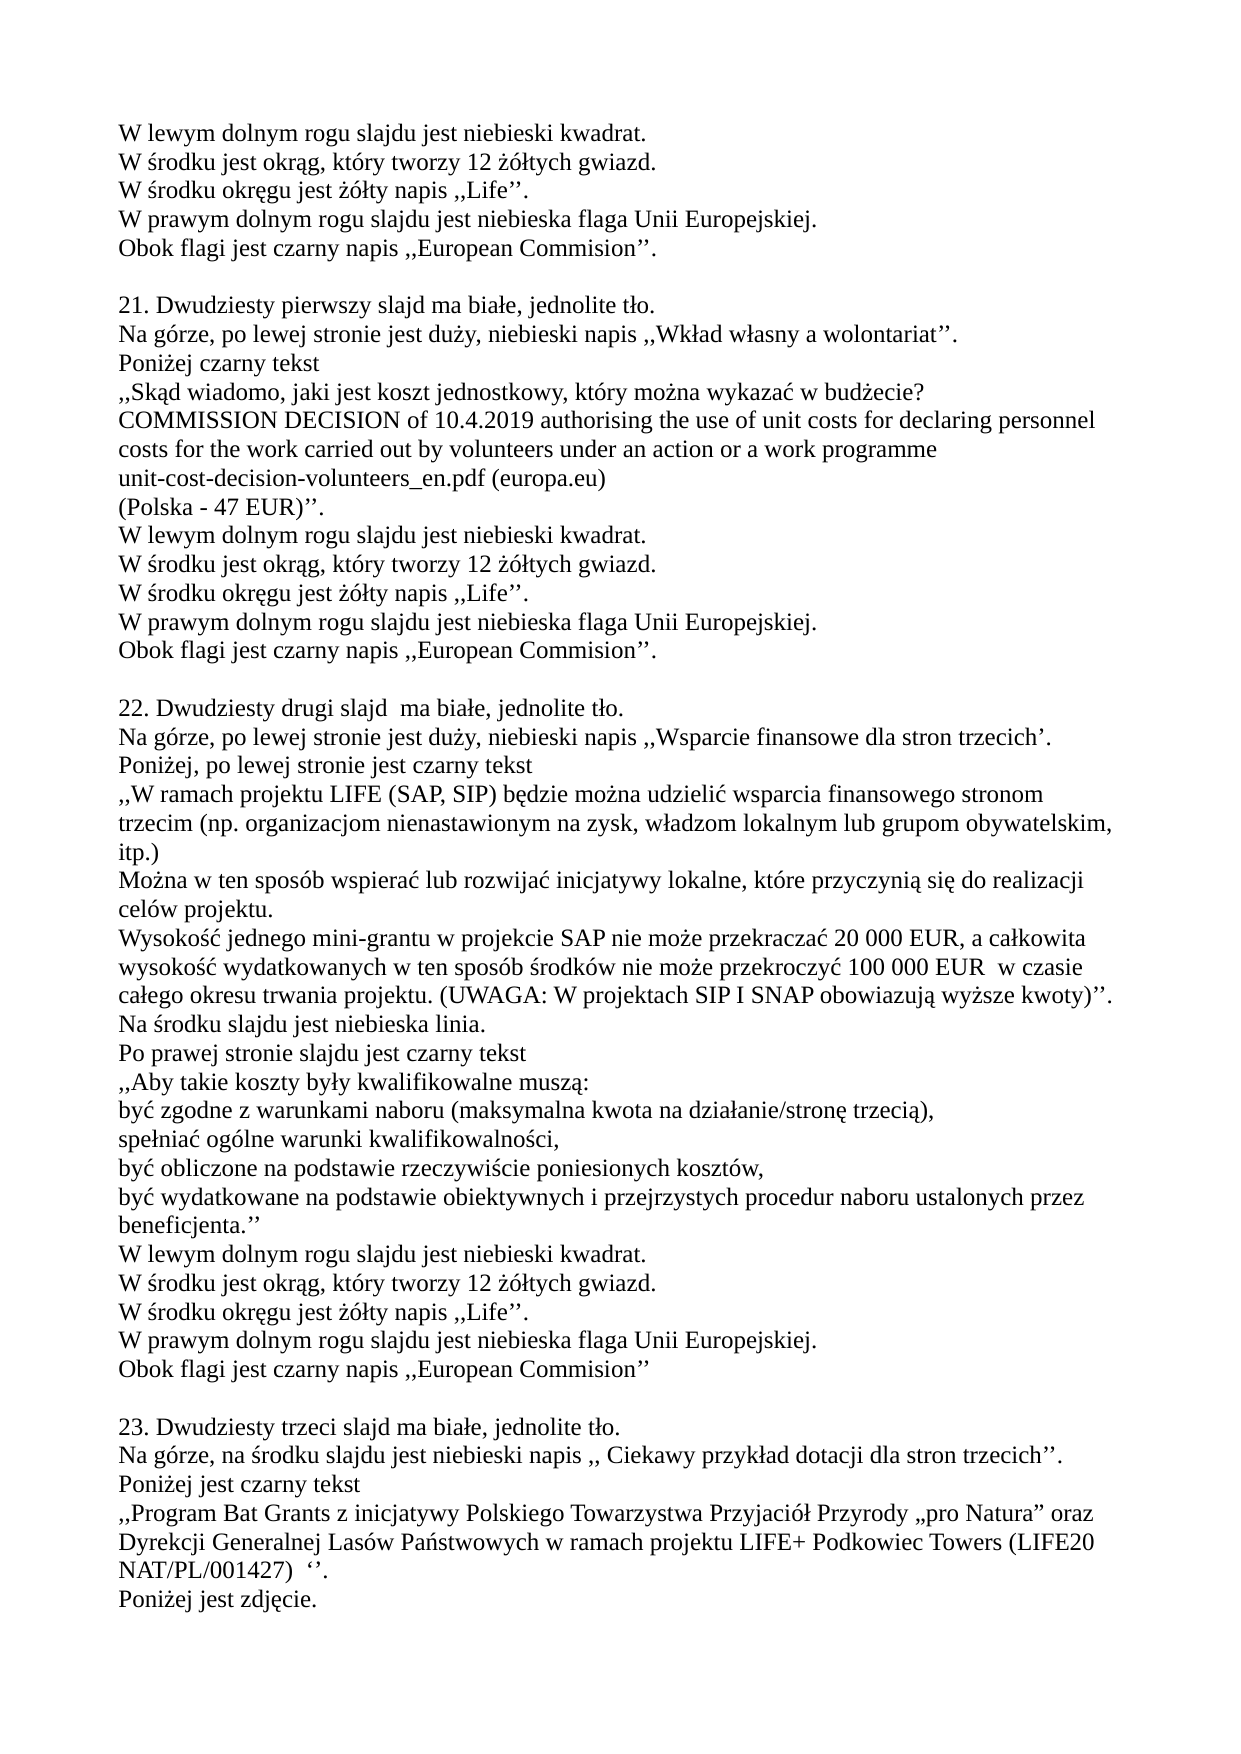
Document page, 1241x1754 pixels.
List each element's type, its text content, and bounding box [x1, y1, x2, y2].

text Na górze, po lewej stronie jest duży, niebieski napis ,,Wsparcie finansowe dla stron trzecich’. [118, 722, 1122, 751]
text być zgodne z warunkami naboru (maksymalna kwota na działanie/stronę trzecią), [118, 1096, 1122, 1124]
text ,,Aby takie koszty były kwalifikowalne muszą: [118, 1067, 1122, 1096]
text Poniżej czarny tekst [118, 348, 1122, 377]
text spełniać ogólne warunki kwalifikowalności, [118, 1124, 1122, 1153]
text W środku okręgu jest żółty napis ,,Life’’. [118, 578, 1122, 607]
text Na środku slajdu jest niebieska linia. [118, 1009, 1122, 1038]
text W środku jest okrąg, który tworzy 12 żółtych gwiazd. [118, 147, 1122, 176]
text Po prawej stronie slajdu jest czarny tekst [118, 1038, 1122, 1067]
text W lewym dolnym rogu slajdu jest niebieski kwadrat. [118, 1239, 1122, 1268]
text 21. Dwudziesty pierwszy slajd ma białe, jednolite tło. [118, 291, 1122, 319]
text Obok flagi jest czarny napis ,,European Commision’’. [118, 636, 1122, 664]
text W środku jest okrąg, który tworzy 12 żółtych gwiazd. [118, 1268, 1122, 1297]
text W lewym dolnym rogu slajdu jest niebieski kwadrat. [118, 521, 1122, 549]
text Można w ten sposób wspierać lub rozwijać inicjatywy lokalne, które przyczynią się do realizacji celów projektu. [118, 866, 1122, 923]
text W środku jest okrąg, który tworzy 12 żółtych gwiazd. [118, 549, 1122, 578]
text W środku okręgu jest żółty napis ,,Life’’. [118, 176, 1122, 204]
text unit-cost-decision-volunteers_en.pdf (europa.eu) [118, 463, 1122, 492]
text 22. Dwudziesty drugi slajd ma białe, jednolite tło. [118, 693, 1122, 722]
text ,,Skąd wiadomo, jaki jest koszt jednostkowy, który można wykazać w budżecie? [118, 377, 1122, 406]
text Na górze, na środku slajdu jest niebieski napis ,, Ciekawy przykład dotacji dla stron trzecich’’. [118, 1441, 1122, 1469]
text Obok flagi jest czarny napis ,,European Commision’’. [118, 233, 1122, 262]
text W lewym dolnym rogu slajdu jest niebieski kwadrat. [118, 118, 1122, 147]
text W prawym dolnym rogu slajdu jest niebieska flaga Unii Europejskiej. [118, 204, 1122, 233]
text Wysokość jednego mini-grantu w projekcie SAP nie może przekraczać 20 000 EUR, a całkowita wysokość wydatkowanych w ten sposób środków nie może przekroczyć 100 000 EUR w czasie całego okresu trwania projektu. (UWAGA: W projektach SIP I SNAP obowiazują wyższe kwoty)’’. [118, 923, 1122, 1009]
text Na górze, po lewej stronie jest duży, niebieski napis ,,Wkład własny a wolontariat’’. [118, 319, 1122, 348]
text 23. Dwudziesty trzeci slajd ma białe, jednolite tło. [118, 1412, 1122, 1441]
text ,,W ramach projektu LIFE (SAP, SIP) będzie można udzielić wsparcia finansowego stronom trzecim (np. organizacjom nienastawionym na zysk, władzom lokalnym lub grupom obywatelskim, itp.) [118, 779, 1122, 866]
text Obok flagi jest czarny napis ,,European Commision’’ [118, 1354, 1122, 1383]
text ,,Program Bat Grants z inicjatywy Polskiego Towarzystwa Przyjaciół Przyrody „pro Natura” oraz Dyrekcji Generalnej Lasów Państwowych w ramach projektu LIFE+ Podkowiec Towers (LIFE20 NAT/PL/001427) ‘’. [118, 1498, 1122, 1584]
text być obliczone na podstawie rzeczywiście poniesionych kosztów, [118, 1153, 1122, 1182]
text W prawym dolnym rogu slajdu jest niebieska flaga Unii Europejskiej. [118, 1326, 1122, 1354]
text COMMISSION DECISION of 10.4.2019 authorising the use of unit costs for declaring personnel costs for the work carried out by volunteers under an action or a work programme [118, 406, 1122, 463]
text Poniżej jest zdjęcie. [118, 1584, 1122, 1613]
text W środku okręgu jest żółty napis ,,Life’’. [118, 1297, 1122, 1326]
text Poniżej jest czarny tekst [118, 1469, 1122, 1498]
text Poniżej, po lewej stronie jest czarny tekst [118, 751, 1122, 779]
text być wydatkowane na podstawie obiektywnych i przejrzystych procedur naboru ustalonych przez beneficjenta.’’ [118, 1182, 1122, 1239]
text (Polska - 47 EUR)’’. [118, 492, 1122, 521]
text W prawym dolnym rogu slajdu jest niebieska flaga Unii Europejskiej. [118, 607, 1122, 636]
